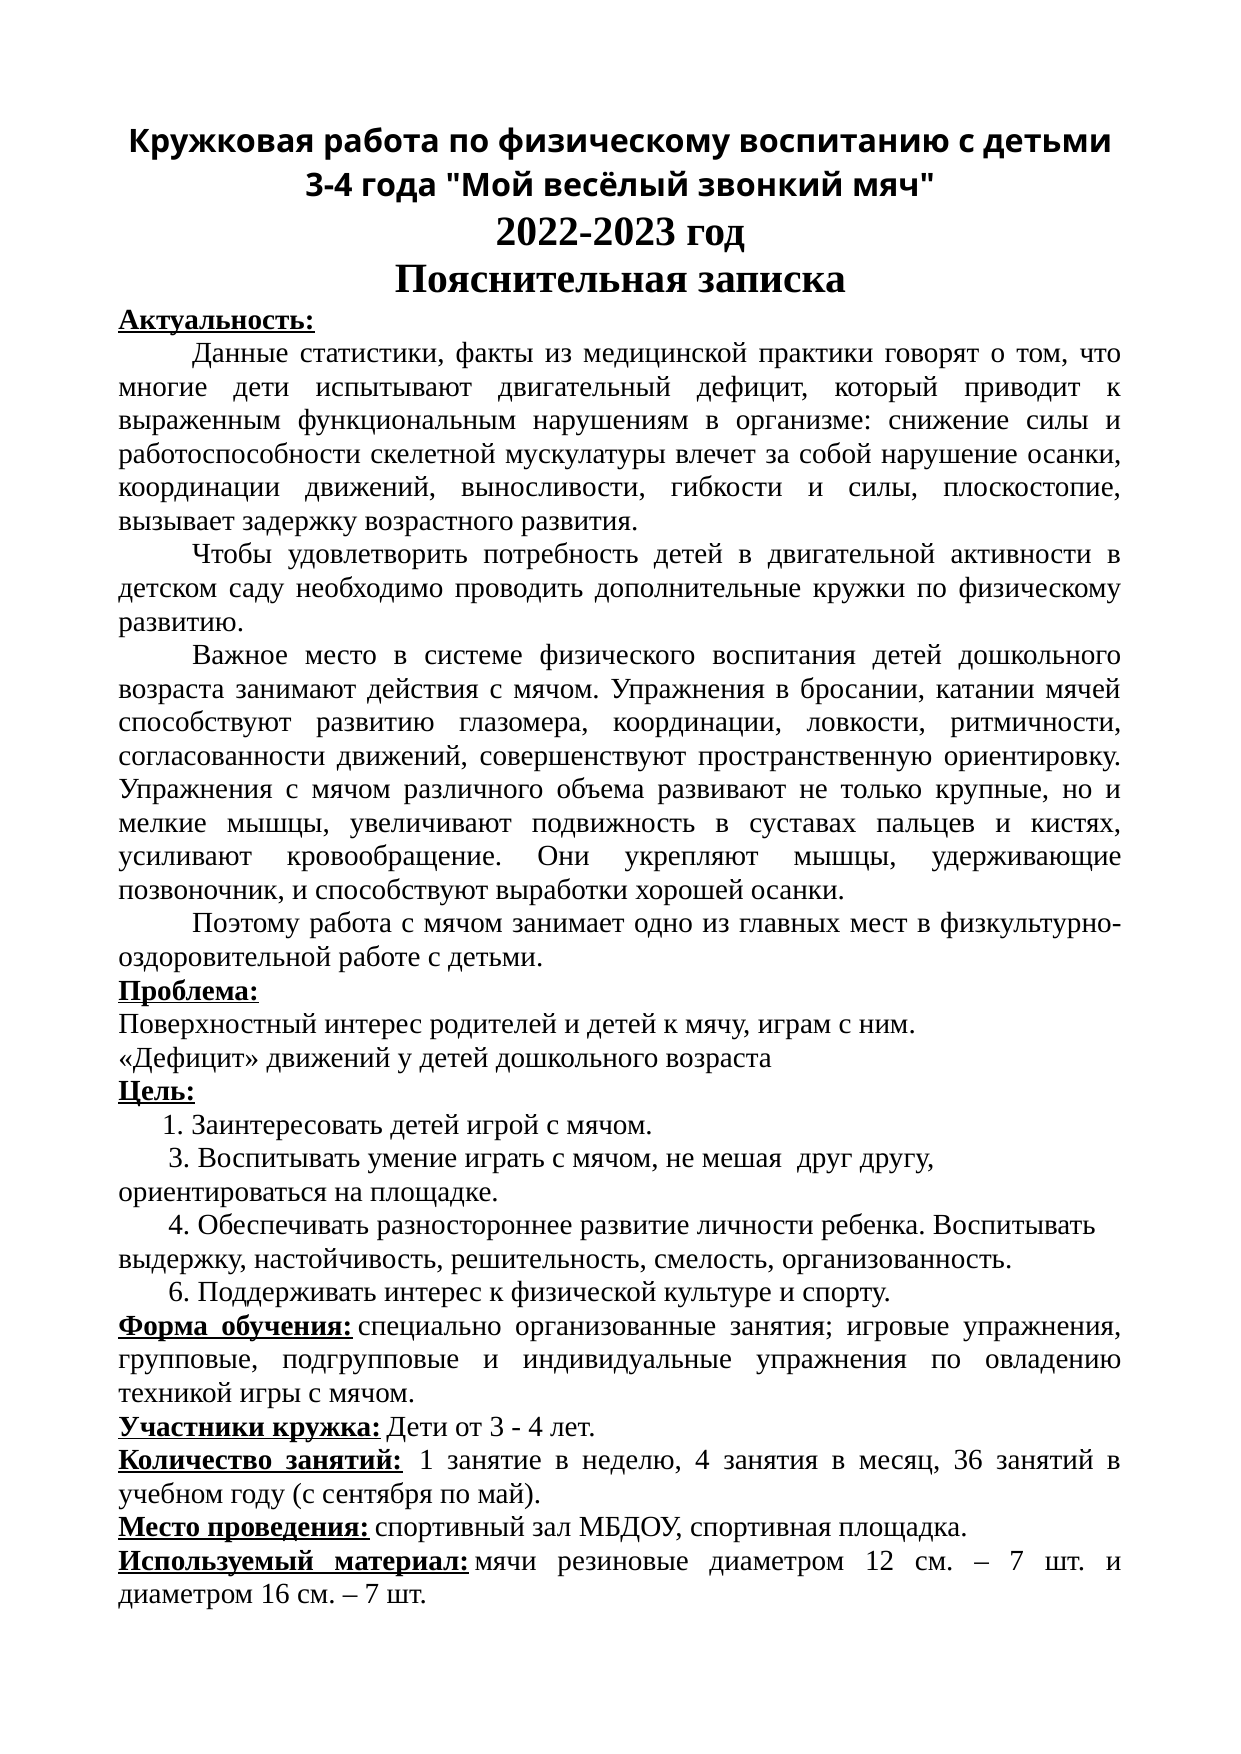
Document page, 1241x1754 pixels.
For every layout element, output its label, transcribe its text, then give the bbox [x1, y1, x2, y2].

text Участники кружка: Дети от 3 - 4 лет. [118, 1409, 1122, 1442]
text 6. Поддерживать интерес к физической культуре и спорту. [118, 1274, 1122, 1308]
text Количество занятий: 1 занятие в неделю, 4 занятия в месяц, 36 занятий в учебном году (с сентября по май). [118, 1442, 1122, 1509]
text Проблема: [118, 973, 1122, 1006]
text 2022-2023 год Пояснительная записка [118, 206, 1122, 302]
text «Дефицит» движений у детей дошкольного возраста [118, 1040, 1122, 1073]
text Важное место в системе физического воспитания детей дошкольного возраста занимают действия с мячом. Упражнения в бросании, катании мячей способствуют развитию глазомера, координации, ловкости, ритмичности, согласованности движений, совершенствуют пространственную ориентировку. Упражнения с мячом различного объема развивают не только крупные, но и мелкие мышцы, увеличивают подвижность в суставах пальцев и кистях, усиливают кровообращение. Они укрепляют мышцы, удерживающие позвоночник, и способствуют выработки хорошей осанки. [118, 637, 1122, 906]
text Поверхностный интерес родителей и детей к мячу, играм с ним. [118, 1006, 1122, 1040]
text Данные статистики, факты из медицинской практики говорят о том, что многие дети испытывают двигательный дефицит, который приводит к выраженным функциональным нарушениям в организме: снижение силы и работоспособности скелетной мускулатуры влечет за собой нарушение осанки, координации движений, выносливости, гибкости и силы, плоскостопие, вызывает задержку возрастного развития. [118, 335, 1122, 537]
text Форма обучения: специально организованные занятия; игровые упражнения, групповые, подгрупповые и индивидуальные упражнения по овладению техникой игры с мячом. [118, 1308, 1122, 1409]
text Актуальность: [118, 302, 1122, 335]
text 1. Заинтересовать детей игрой с мячом. [118, 1107, 1122, 1140]
text Цель: [118, 1073, 1122, 1107]
text 3. Воспитывать умение играть с мячом, не мешая друг другу, ориентироваться на площадке. [118, 1140, 1122, 1207]
text Используемый материал: мячи резиновые диаметром 12 см. – 7 шт. и диаметром 16 см. – 7 шт. [118, 1543, 1122, 1610]
text Место проведения: спортивный зал МБДОУ, спортивная площадка. [118, 1509, 1122, 1543]
text Чтобы удовлетворить потребность детей в двигательной активности в детском саду необходимо проводить дополнительные кружки по физическому развитию. [118, 537, 1122, 637]
subtitle Кружковая работа по физическому воспитанию с детьми 3-4 года "Мой весёлый звонкий мяч" [118, 118, 1122, 206]
text 4. Обеспечивать разностороннее развитие личности ребенка. Воспитывать выдержку, настойчивость, решительность, смелость, организованность. [118, 1207, 1122, 1274]
text Поэтому работа с мячом занимает одно из главных мест в физкультурно-оздоровительной работе с детьми. [118, 906, 1122, 973]
